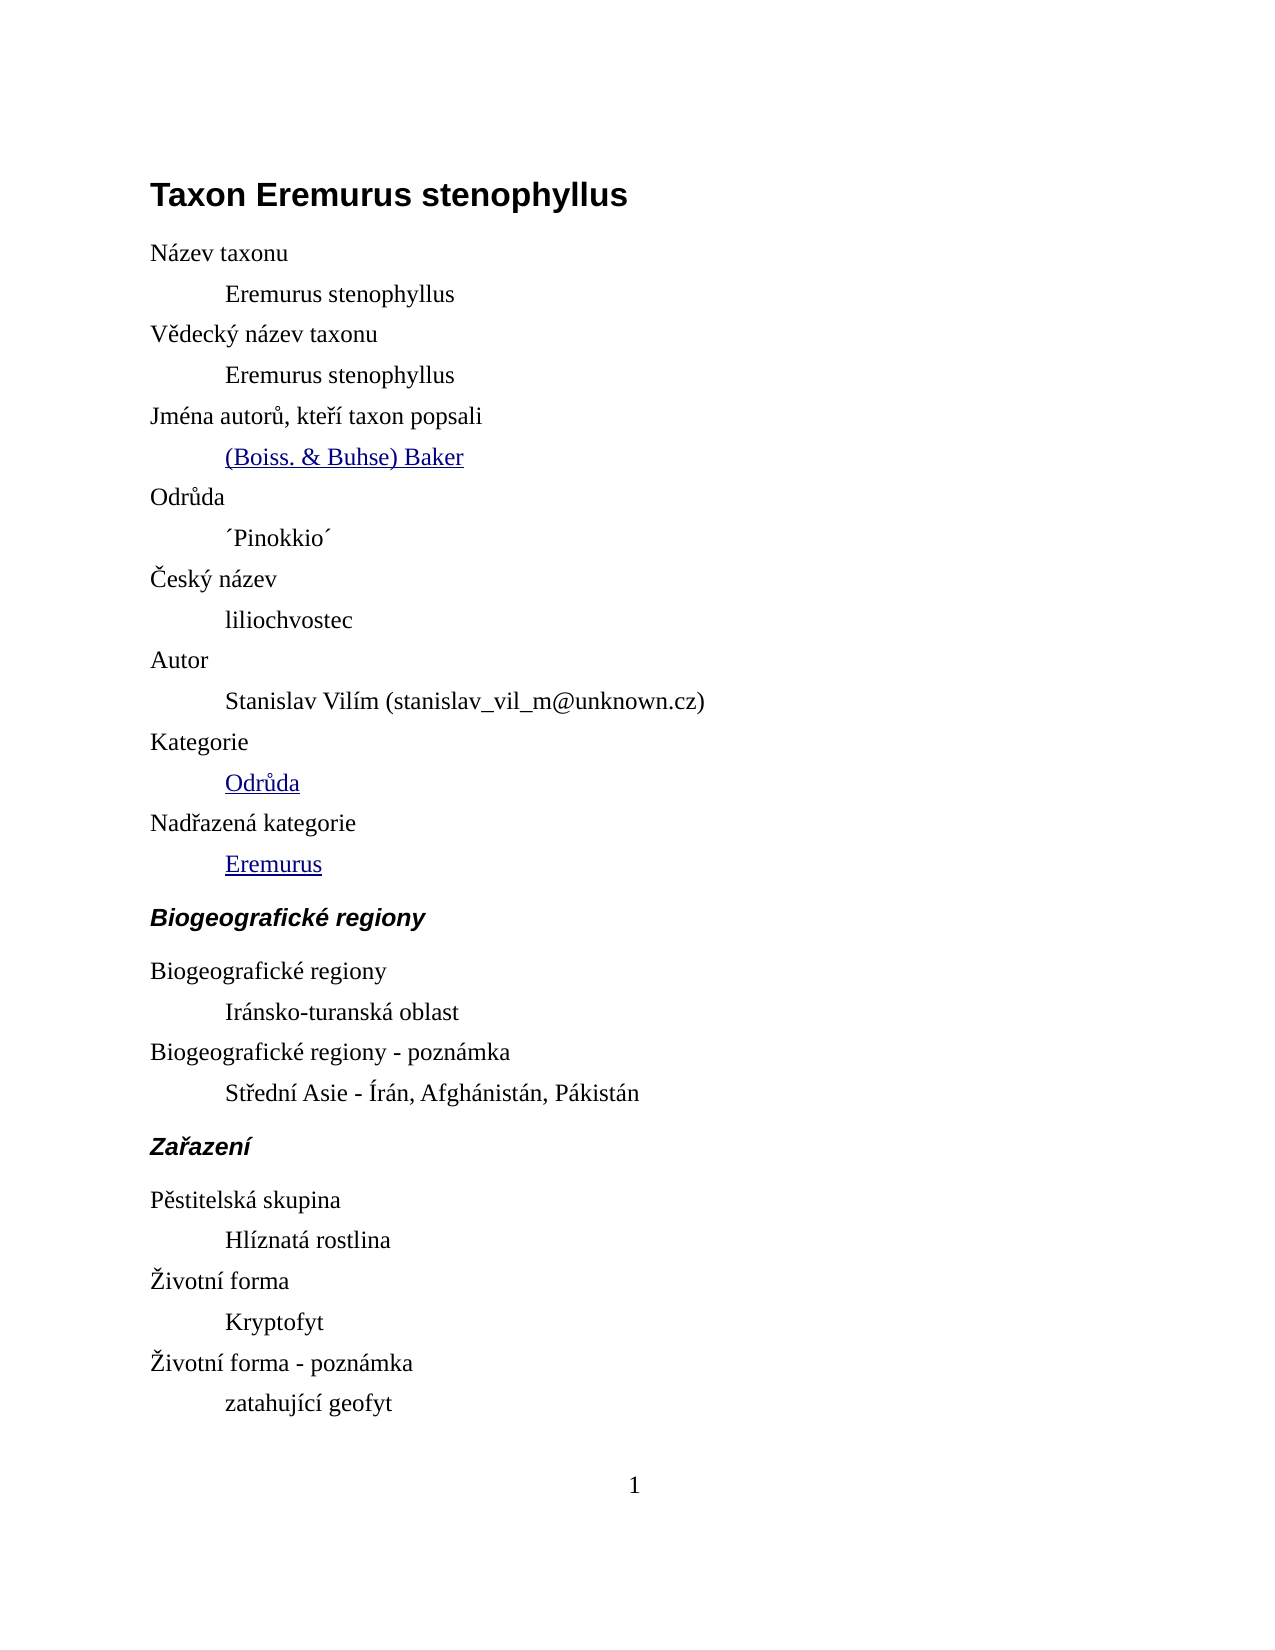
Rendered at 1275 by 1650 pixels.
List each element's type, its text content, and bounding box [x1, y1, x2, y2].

text Biogeografické regiony - poznámka [150, 1037, 1125, 1066]
text Nadřazená kategorie [150, 808, 1125, 837]
text Životní forma - poznámka [150, 1348, 1125, 1376]
text liliochvostec [225, 605, 1125, 633]
text zatahující geofyt [225, 1388, 1125, 1417]
text Stanislav Vilím (stanislav_vil_m@unknown.cz) [225, 686, 1125, 715]
text Vědecký název taxonu [150, 319, 1125, 348]
text Eremurus stenophyllus [225, 360, 1125, 389]
text Eremurus stenophyllus [225, 279, 1125, 308]
text Eremurus [225, 849, 1125, 878]
text Biogeografické regiony [150, 956, 1125, 984]
subtitle Taxon Eremurus stenophyllus [150, 175, 1125, 214]
subtitle Biogeografické regiony [150, 903, 1125, 931]
text Jména autorů, kteří taxon popsali [150, 401, 1125, 430]
subtitle Zařazení [150, 1132, 1125, 1160]
text Kryptofyt [225, 1307, 1125, 1336]
text Kategorie [150, 727, 1125, 756]
text Odrůda [225, 768, 1125, 796]
text Hlíznatá rostlina [225, 1226, 1125, 1254]
text Autor [150, 645, 1125, 674]
text Životní forma [150, 1266, 1125, 1295]
text Odrůda [150, 482, 1125, 511]
text Iránsko-turanská oblast [225, 997, 1125, 1025]
text (Boiss. & Buhse) Baker [225, 442, 1125, 471]
text ´Pinokkio´ [225, 523, 1125, 552]
text Střední Asie - Írán, Afghánistán, Pákistán [225, 1078, 1125, 1107]
text Pěstitelská skupina [150, 1185, 1125, 1213]
text Název taxonu [150, 238, 1125, 267]
text Český název [150, 564, 1125, 593]
